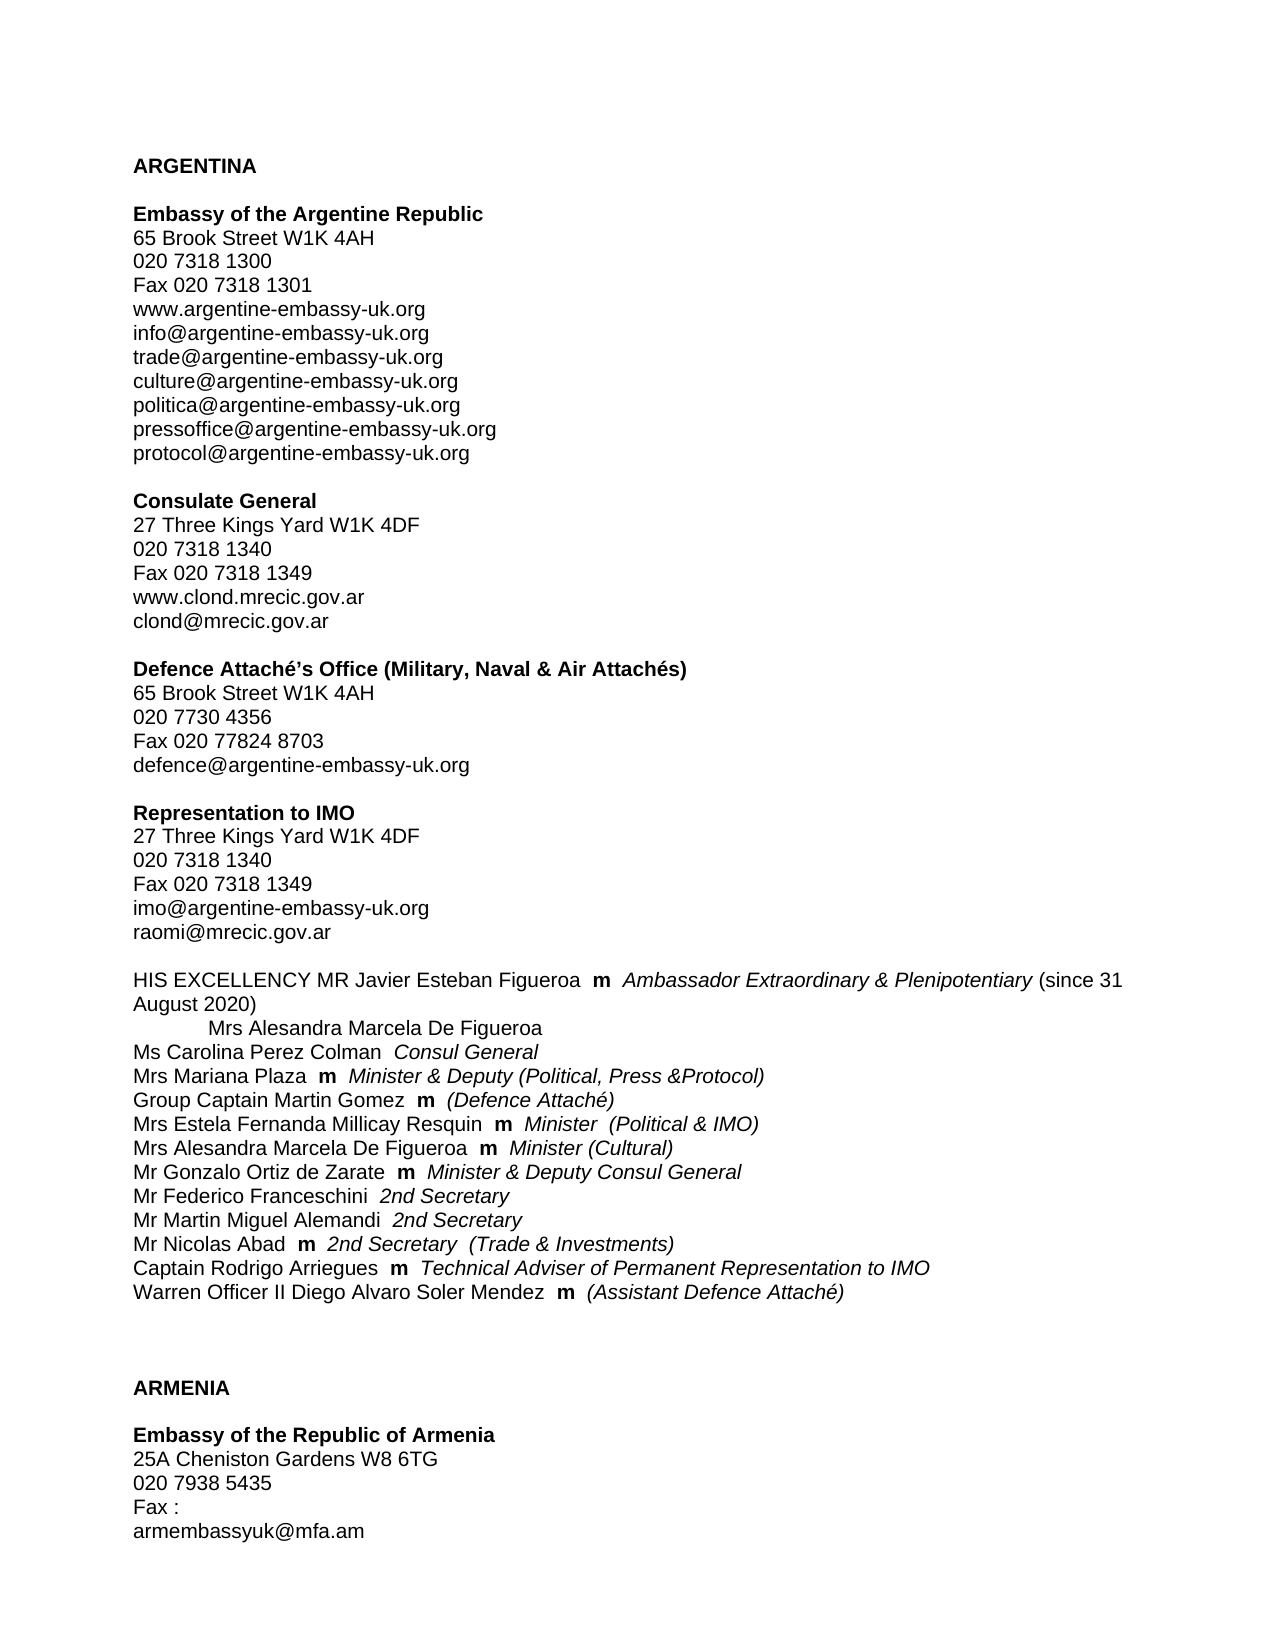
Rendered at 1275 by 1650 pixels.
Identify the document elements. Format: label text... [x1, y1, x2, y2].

text Defence Attaché’s Office (Military, Naval & Air Attachés) [133, 657, 1181, 681]
text 020 7318 1340 [133, 537, 1181, 561]
text info@argentine-embassy-uk.org [133, 321, 1181, 345]
text Mr Martin Miguel Alemandi 2nd Secretary [133, 1208, 1181, 1232]
text Group Captain Martin Gomez m (Defence Attaché) [133, 1088, 1181, 1112]
text Mrs Estela Fernanda Millicay Resquin m Minister (Political & IMO) [133, 1112, 1181, 1136]
text 020 7318 1300 [133, 249, 1181, 273]
text Embassy of the Argentine Republic [133, 201, 1181, 225]
text Mr Federico Franceschini 2nd Secretary [133, 1184, 1181, 1208]
text ARMENIA [133, 1375, 1181, 1399]
text ARGENTINA [133, 153, 1181, 177]
text Mrs Alesandra Marcela De Figueroa m Minister (Cultural) [133, 1136, 1181, 1160]
text 27 Three Kings Yard W1K 4DF [133, 824, 1181, 848]
text 65 Brook Street W1K 4AH [133, 681, 1181, 704]
text Embassy of the Republic of Armenia [133, 1423, 1181, 1447]
text Fax 020 7318 1301 [133, 273, 1181, 297]
text Ms Carolina Perez Colman Consul General [133, 1040, 1181, 1064]
text raomi@mrecic.gov.ar [133, 920, 1181, 944]
text 27 Three Kings Yard W1K 4DF [133, 513, 1181, 537]
text protocol@argentine-embassy-uk.org [133, 441, 1181, 465]
text 020 7938 5435 [133, 1471, 1181, 1495]
text Representation to IMO [133, 800, 1181, 824]
text 020 7318 1340 [133, 848, 1181, 872]
text Mrs Mariana Plaza m Minister & Deputy (Political, Press &Protocol) [133, 1064, 1181, 1088]
text Fax : [133, 1495, 1181, 1519]
text Captain Rodrigo Arriegues m Technical Adviser of Permanent Representation to IMO [133, 1256, 1181, 1279]
text Fax 020 7318 1349 [133, 872, 1181, 896]
text 65 Brook Street W1K 4AH [133, 225, 1181, 249]
text 020 7730 4356 [133, 704, 1181, 728]
text www.argentine-embassy-uk.org [133, 297, 1181, 321]
text HIS EXCELLENCY MR Javier Esteban Figueroa m Ambassador Extraordinary & Plenipotentiary (since 31 August 2020) [133, 968, 1181, 1016]
text Fax 020 7318 1349 [133, 561, 1181, 585]
text defence@argentine-embassy-uk.org [133, 752, 1181, 776]
text Mrs Alesandra Marcela De Figueroa [133, 1016, 1181, 1040]
text 25A Cheniston Gardens W8 6TG [133, 1447, 1181, 1471]
text Mr Gonzalo Ortiz de Zarate m Minister & Deputy Consul General [133, 1160, 1181, 1184]
text politica@argentine-embassy-uk.org [133, 393, 1181, 417]
text Consulate General [133, 489, 1181, 513]
text clond@mrecic.gov.ar [133, 609, 1181, 633]
text www.clond.mrecic.gov.ar [133, 585, 1181, 609]
text Warren Officer II Diego Alvaro Soler Mendez m (Assistant Defence Attaché) [133, 1279, 1181, 1303]
text armembassyuk@mfa.am [133, 1519, 1181, 1543]
text trade@argentine-embassy-uk.org [133, 345, 1181, 369]
text pressoffice@argentine-embassy-uk.org [133, 417, 1181, 441]
text imo@argentine-embassy-uk.org [133, 896, 1181, 920]
text culture@argentine-embassy-uk.org [133, 369, 1181, 393]
text Fax 020 77824 8703 [133, 728, 1181, 752]
text Mr Nicolas Abad m 2nd Secretary (Trade & Investments) [133, 1232, 1181, 1256]
